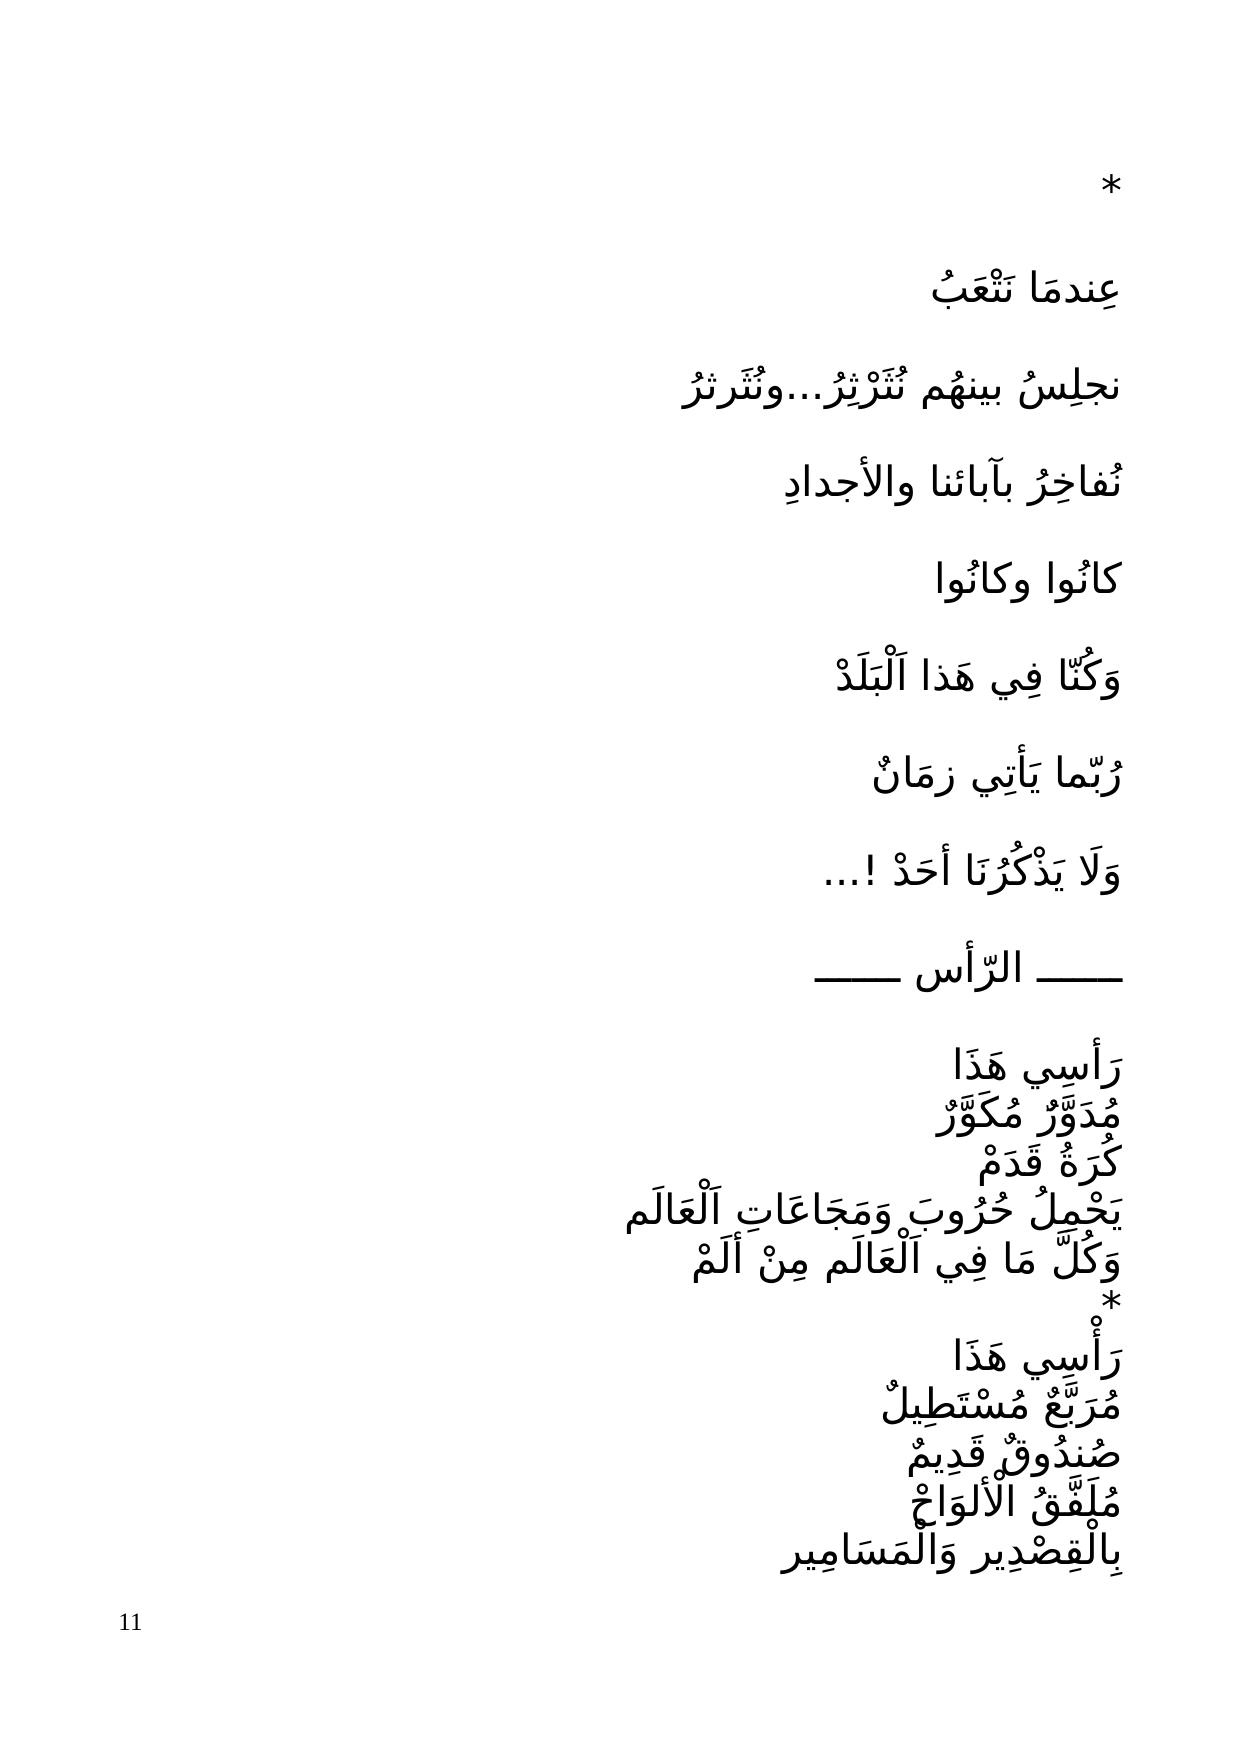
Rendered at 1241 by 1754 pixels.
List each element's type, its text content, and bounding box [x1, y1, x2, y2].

text رَأْسِي هَذَا [118, 1332, 1122, 1380]
text نجلِسُ بينهُم نُثَرْثِرُ...ونُثَرثرُ [118, 361, 1122, 409]
text عِندمَا نَتْعَبُ [118, 264, 1122, 312]
text كانُوا وكانُوا [118, 555, 1122, 603]
text رُبّما يَأتِي زمَانٌ [118, 749, 1122, 798]
text نُفاخِرُ بآبائنا والأجدادِ [118, 458, 1122, 506]
text مُلَفَّقُ الْألوَاحْ [118, 1477, 1122, 1526]
text ...! وَلَا يَذْكُرُنَا أحَدْ [118, 846, 1122, 895]
text * [118, 167, 1122, 215]
text وَكُلَّ مَا فِي اَلْعَالَم مِنْ ألَمْ [118, 1234, 1122, 1283]
text كُرَةُ قَدَمْ [118, 1137, 1122, 1186]
text رَأسِي هَذَا [118, 1040, 1122, 1089]
text بِالْقِصْدِير وَالْمَسَامِير [118, 1526, 1122, 1574]
text يَحْمِلُ حُرُوبَ وَمَجَاعَاتِ اَلْعَالَم [118, 1186, 1122, 1234]
text ـــــــ الرّأس ـــــــ [118, 943, 1122, 992]
text وَكُنّا فِي هَذا اَلْبَلَدْ [118, 652, 1122, 701]
text مُدَوَّرٌُ مُكَوَّرٌ [118, 1089, 1122, 1137]
text صُندُوقٌ قَدِيمٌ [118, 1429, 1122, 1477]
text * [118, 1283, 1122, 1332]
text مُرَبَّعٌ مُسْتَطِيلٌ [118, 1380, 1122, 1429]
